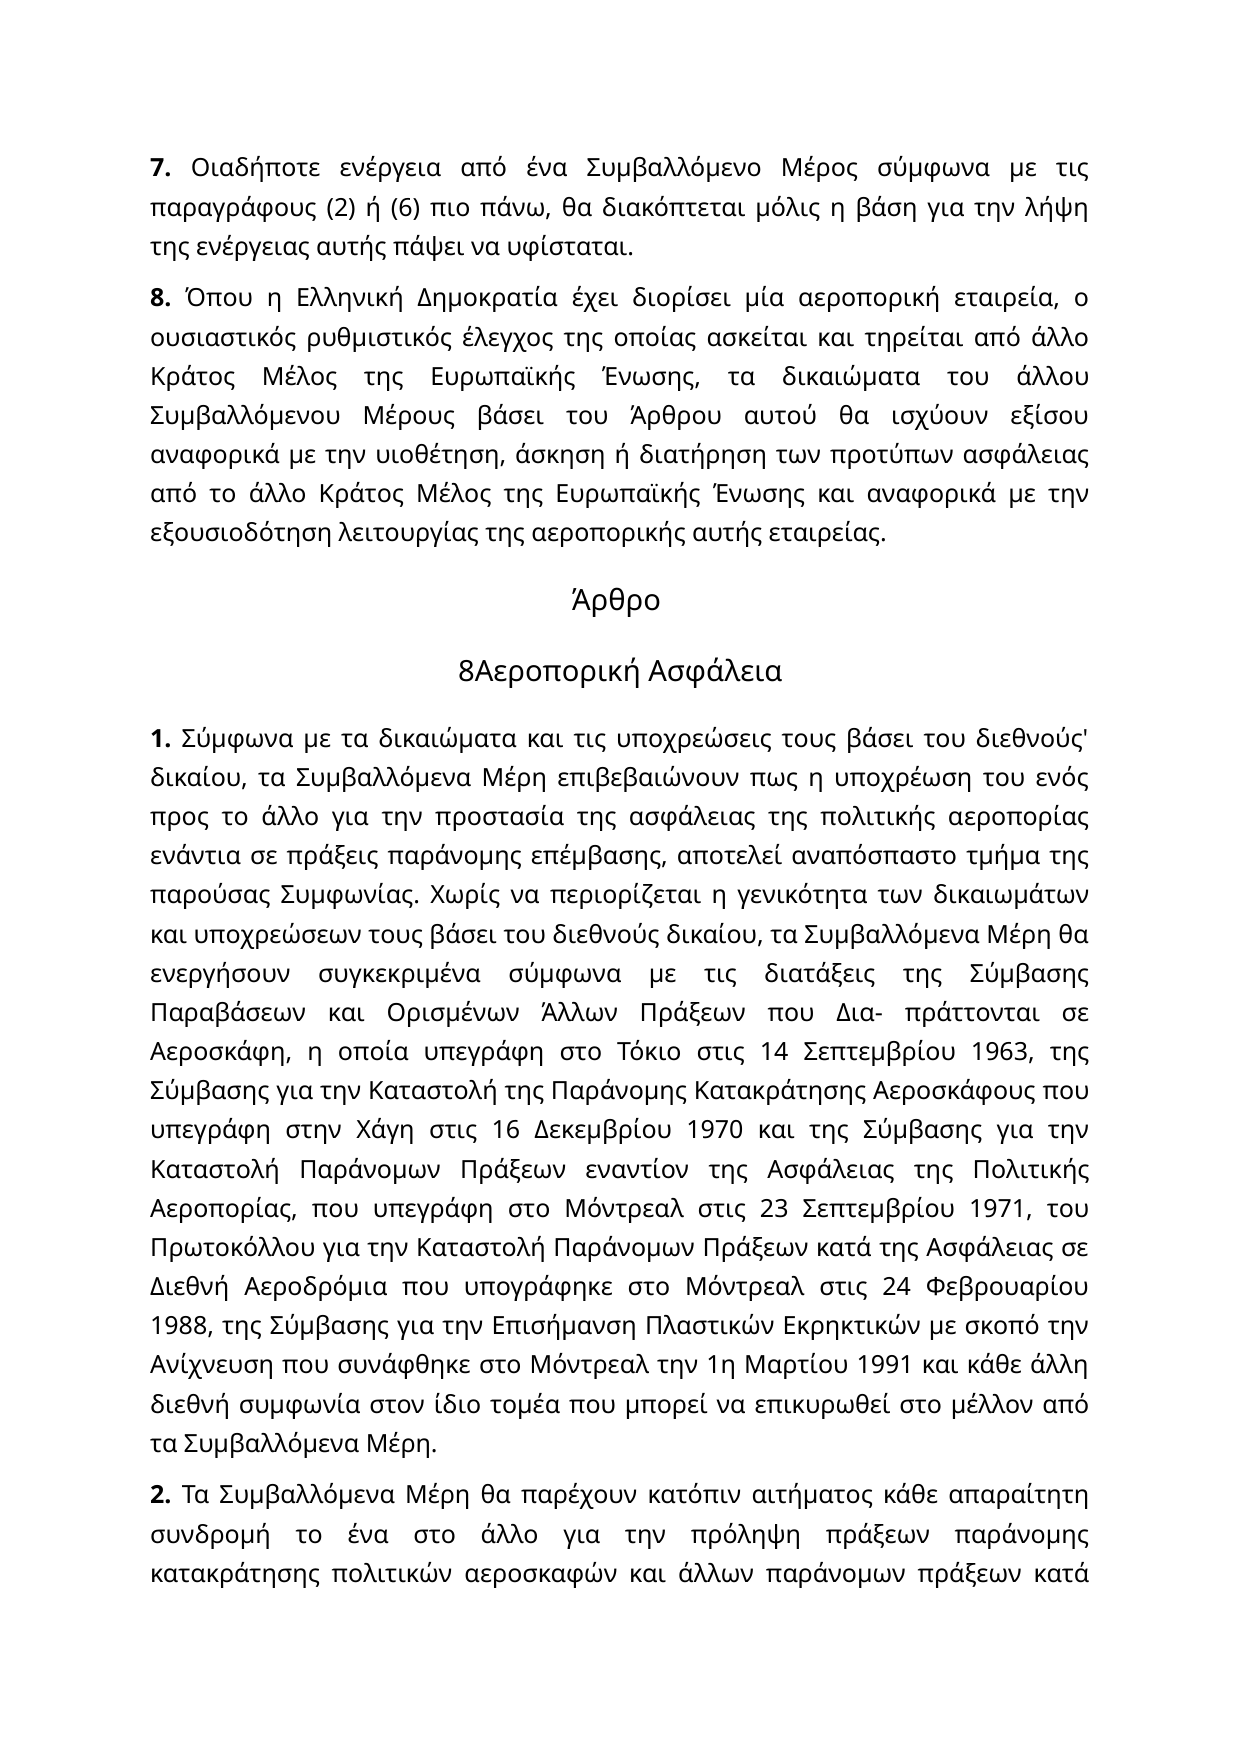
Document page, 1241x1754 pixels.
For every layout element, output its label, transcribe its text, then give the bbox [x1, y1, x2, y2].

text 1. Σύμφωνα με τα δικαιώματα και τις υποχρεώσεις τους βάσει του διεθνούς' δικαίου, τα Συμβαλλόμενα Μέρη επιβεβαιώνουν πως η υποχρέωση του ενός προς το άλλο για την προστασία της ασφάλειας της πολιτικής αεροπορίας ενάντια σε πράξεις παράνομης επέμβασης, αποτελεί αναπόσπαστο τμήμα της παρούσας Συμφωνίας. Χωρίς να περιορίζεται η γενικότητα των δικαιωμάτων και υποχρεώσεων τους βάσει του διεθνούς δικαίου, τα Συμβαλλόμενα Μέρη θα ενεργήσουν συγκεκριμένα σύμφωνα με τις διατάξεις της Σύμβασης Παραβάσεων και Ορισμένων Άλλων Πράξεων που Δια- πράττονται σε Αεροσκάφη, η οποία υπεγράφη στο Τόκιο στις 14 Σεπτεμβρίου 1963, της Σύμβασης για την Καταστολή της Παράνομης Κατακράτησης Αεροσκάφους που υπεγράφη στην Χάγη στις 16 Δεκεμβρίου 1970 και της Σύμβασης για την Καταστολή Παράνομων Πράξεων εναντίον της Ασφάλειας της Πολιτικής Αεροπορίας, που υπεγράφη στο Μόντρεαλ στις 23 Σεπτεμβρίου 1971, του Πρωτοκόλλου για την Καταστολή Παράνομων Πράξεων κατά της Ασφάλειας σε Διεθνή Αεροδρόμια που υπογράφηκε στο Μόντρεαλ στις 24 Φεβρουαρίου 1988, της Σύμβασης για την Επισήμανση Πλαστικών Εκρηκτικών με σκοπό την Ανίχνευση που συνάφθηκε στο Μόντρεαλ την 1η Μαρτίου 1991 και κάθε άλλη διεθνή συμφωνία στον ίδιο τομέα που μπορεί να επικυρωθεί στο μέλλον από τα Συμβαλλόμενα Μέρη. [150, 720, 1090, 1459]
subtitle Άρθρο [150, 579, 1090, 619]
subtitle 8Αεροπορική Ασφάλεια [150, 650, 1090, 689]
text 7. Οιαδήποτε ενέργεια από ένα Συμβαλλόμενο Μέρος σύμφωνα με τις παραγράφους (2) ή (6) πιο πάνω, θα διακόπτεται μόλις η βάση για την λήψη της ενέργειας αυτής πάψει να υφίσταται. [150, 150, 1090, 262]
text 8. Όπου η Ελληνική Δημοκρατία έχει διορίσει μία αεροπορική εταιρεία, ο ουσιαστικός ρυθμιστικός έλεγχος της οποίας ασκείται και τηρείται από άλλο Κράτος Μέλος της Ευρωπαϊκής Ένωσης, τα δικαιώματα του άλλου Συμβαλλόμενου Μέρους βάσει του Άρθρου αυτού θα ισχύουν εξίσου αναφορικά με την υιοθέτηση, άσκηση ή διατήρηση των προτύπων ασφάλειας από το άλλο Κράτος Μέλος της Ευρωπαϊκής Ένωσης και αναφορικά με την εξουσιοδότηση λειτουργίας της αεροπορικής αυτής εταιρείας. [150, 280, 1090, 549]
text 2. Τα Συμβαλλόμενα Μέρη θα παρέχουν κατόπιν αιτήματος κάθε απαραίτητη συνδρομή το ένα στο άλλο για την πρόληψη πράξεων παράνομης κατακράτησης πολιτικών αεροσκαφών και άλλων παράνομων πράξεων κατά [150, 1477, 1090, 1589]
